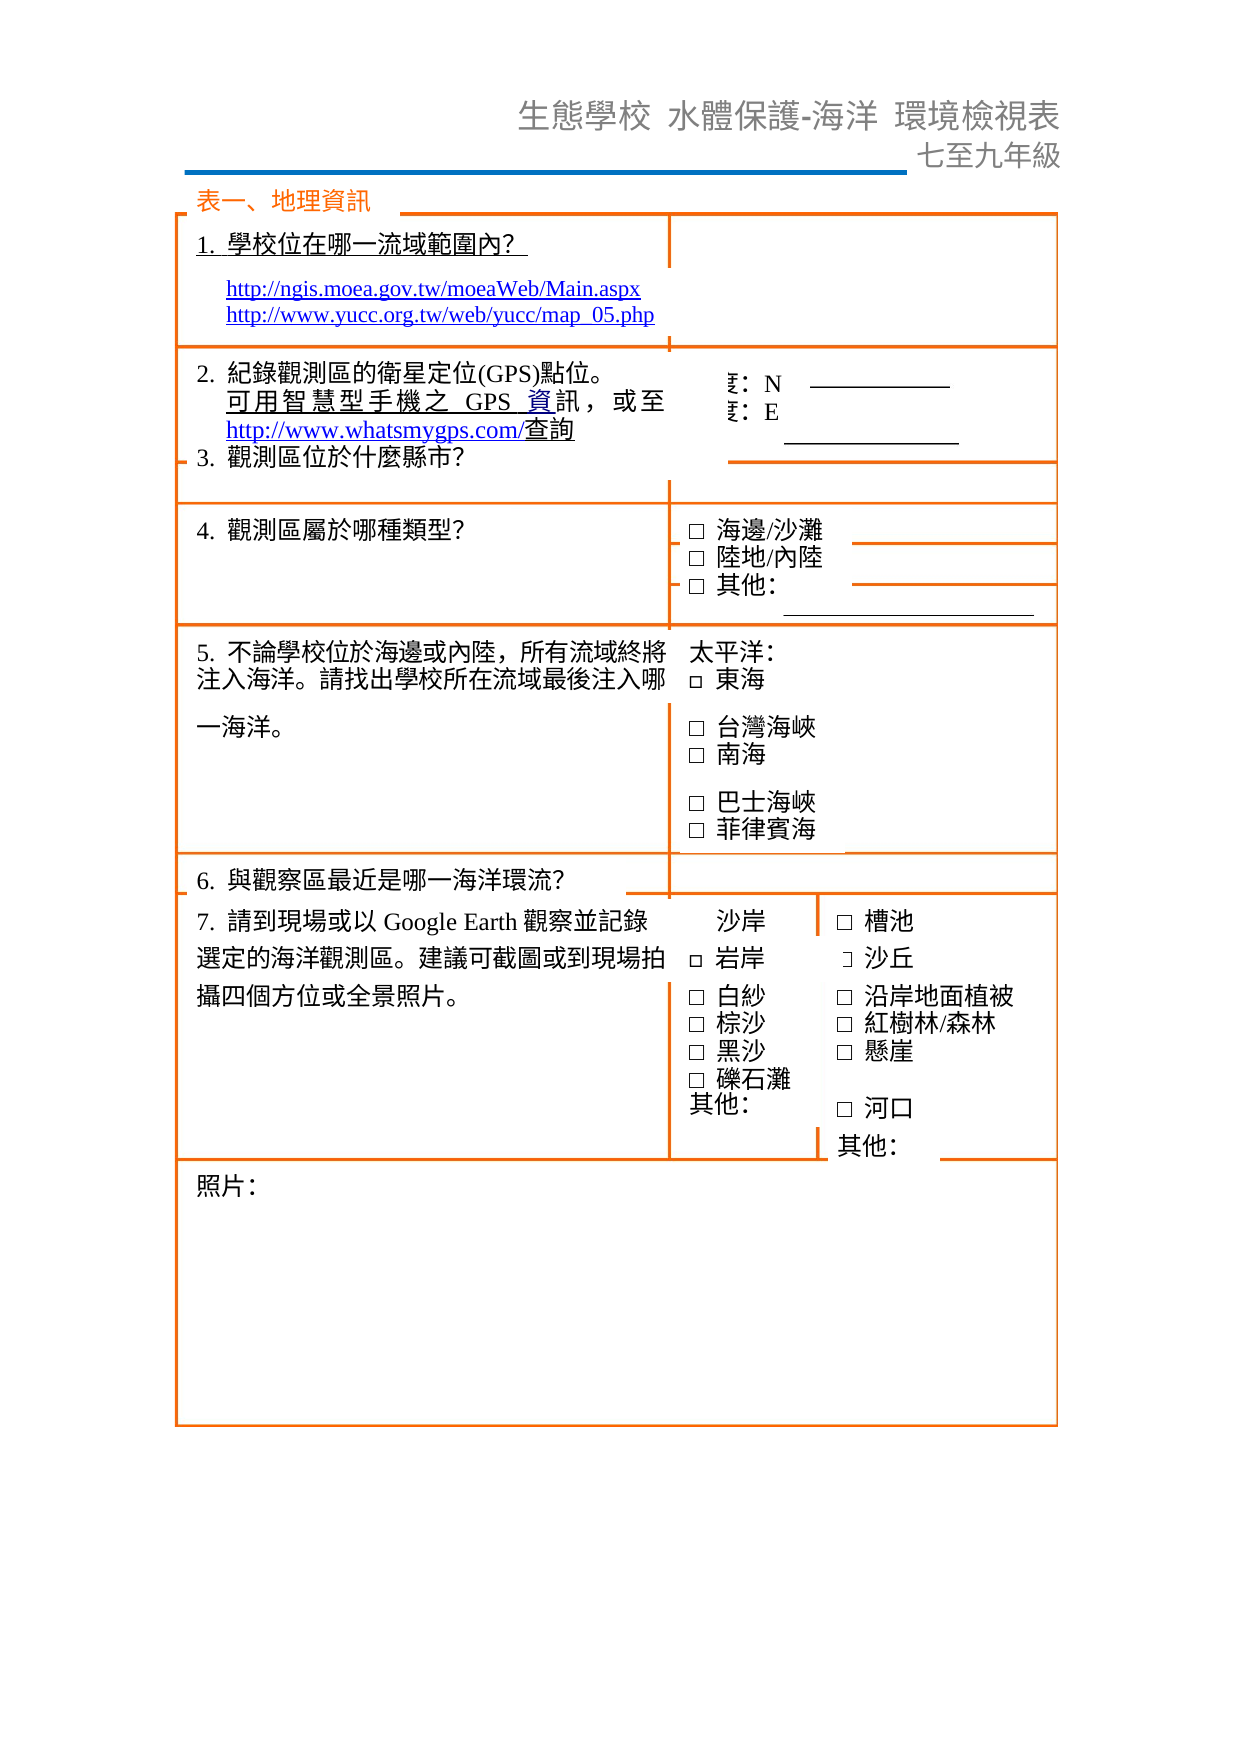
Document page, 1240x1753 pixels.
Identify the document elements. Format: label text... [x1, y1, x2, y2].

text 緯度：E [728, 398, 802, 426]
text □ 其他： [689, 572, 843, 600]
text □ 槽池 [837, 908, 934, 936]
text http://ngis.moea.gov.tw/moeaWeb/Main.aspx [226, 277, 708, 302]
text 生態學校 水體保護-海洋 環境檢視表 [518, 96, 1126, 136]
text □ 陸地/內陸 [689, 545, 843, 572]
text □ 黑沙 [689, 1038, 811, 1066]
text □ 南海 [689, 742, 836, 769]
text 4. 觀測區屬於哪種類型？ [196, 517, 502, 545]
text □ 沙丘 [843, 945, 934, 973]
text 一海洋。 [196, 716, 316, 741]
text 攝四個方位或全景照片。 [196, 985, 495, 1010]
text 3. 觀測區位於什麼縣市？ [196, 444, 719, 472]
text □ 海邊/沙灘 [689, 517, 843, 545]
text http://www.yucc.org.tw/web/yucc/map_05.php [226, 302, 708, 327]
text 其他： [837, 1135, 932, 1160]
text 緯度：N [728, 370, 802, 398]
text 其他： [689, 1094, 811, 1119]
text 1. 學校位在哪一流域範圍內？ [196, 231, 559, 259]
picture [184, 170, 907, 175]
text 7. 請到現場或以 Google Earth 觀察並記錄 [196, 908, 699, 936]
text □ 沿岸地面植被 [837, 983, 1034, 1011]
text 選定的海洋觀測區。建議可截圖或到現場拍 □ 岩岸 [196, 945, 834, 973]
picture [174, 212, 1058, 1427]
text 注入海洋。請找出學校所在流域最後注入哪 □ 東海 [196, 667, 860, 694]
text □ 礫石灘 [689, 1066, 811, 1094]
text □ 懸崖 [837, 1038, 1034, 1066]
text 5. 不論學校位於海邊或內陸，所有流域終將 太平洋： [196, 639, 860, 667]
text □ 巴士海峽 [689, 789, 836, 817]
text 可用智慧型手機之 GPS 資訊，或至 [226, 388, 719, 416]
text □ 菲律賓海 [689, 817, 836, 844]
text 2. 紀錄觀測區的衛星定位(GPS)點位。 [196, 361, 719, 388]
text □ 河口 [837, 1095, 934, 1123]
text http://www.whatsmygps.com/查詢 [226, 416, 719, 444]
text □ 紅樹林/森林 [837, 1011, 1034, 1038]
text 七至九年級 [916, 143, 1088, 172]
text 表一、地理資訊 [196, 190, 391, 215]
text 6. 與觀察區最近是哪一海洋環流？ [196, 867, 617, 895]
text 照片： [196, 1176, 291, 1201]
text □ 棕沙 [689, 1011, 811, 1038]
text □ 沙岸 [708, 908, 786, 936]
text □ 白紗 [689, 983, 811, 1011]
text □ 台灣海峽 [689, 714, 836, 742]
